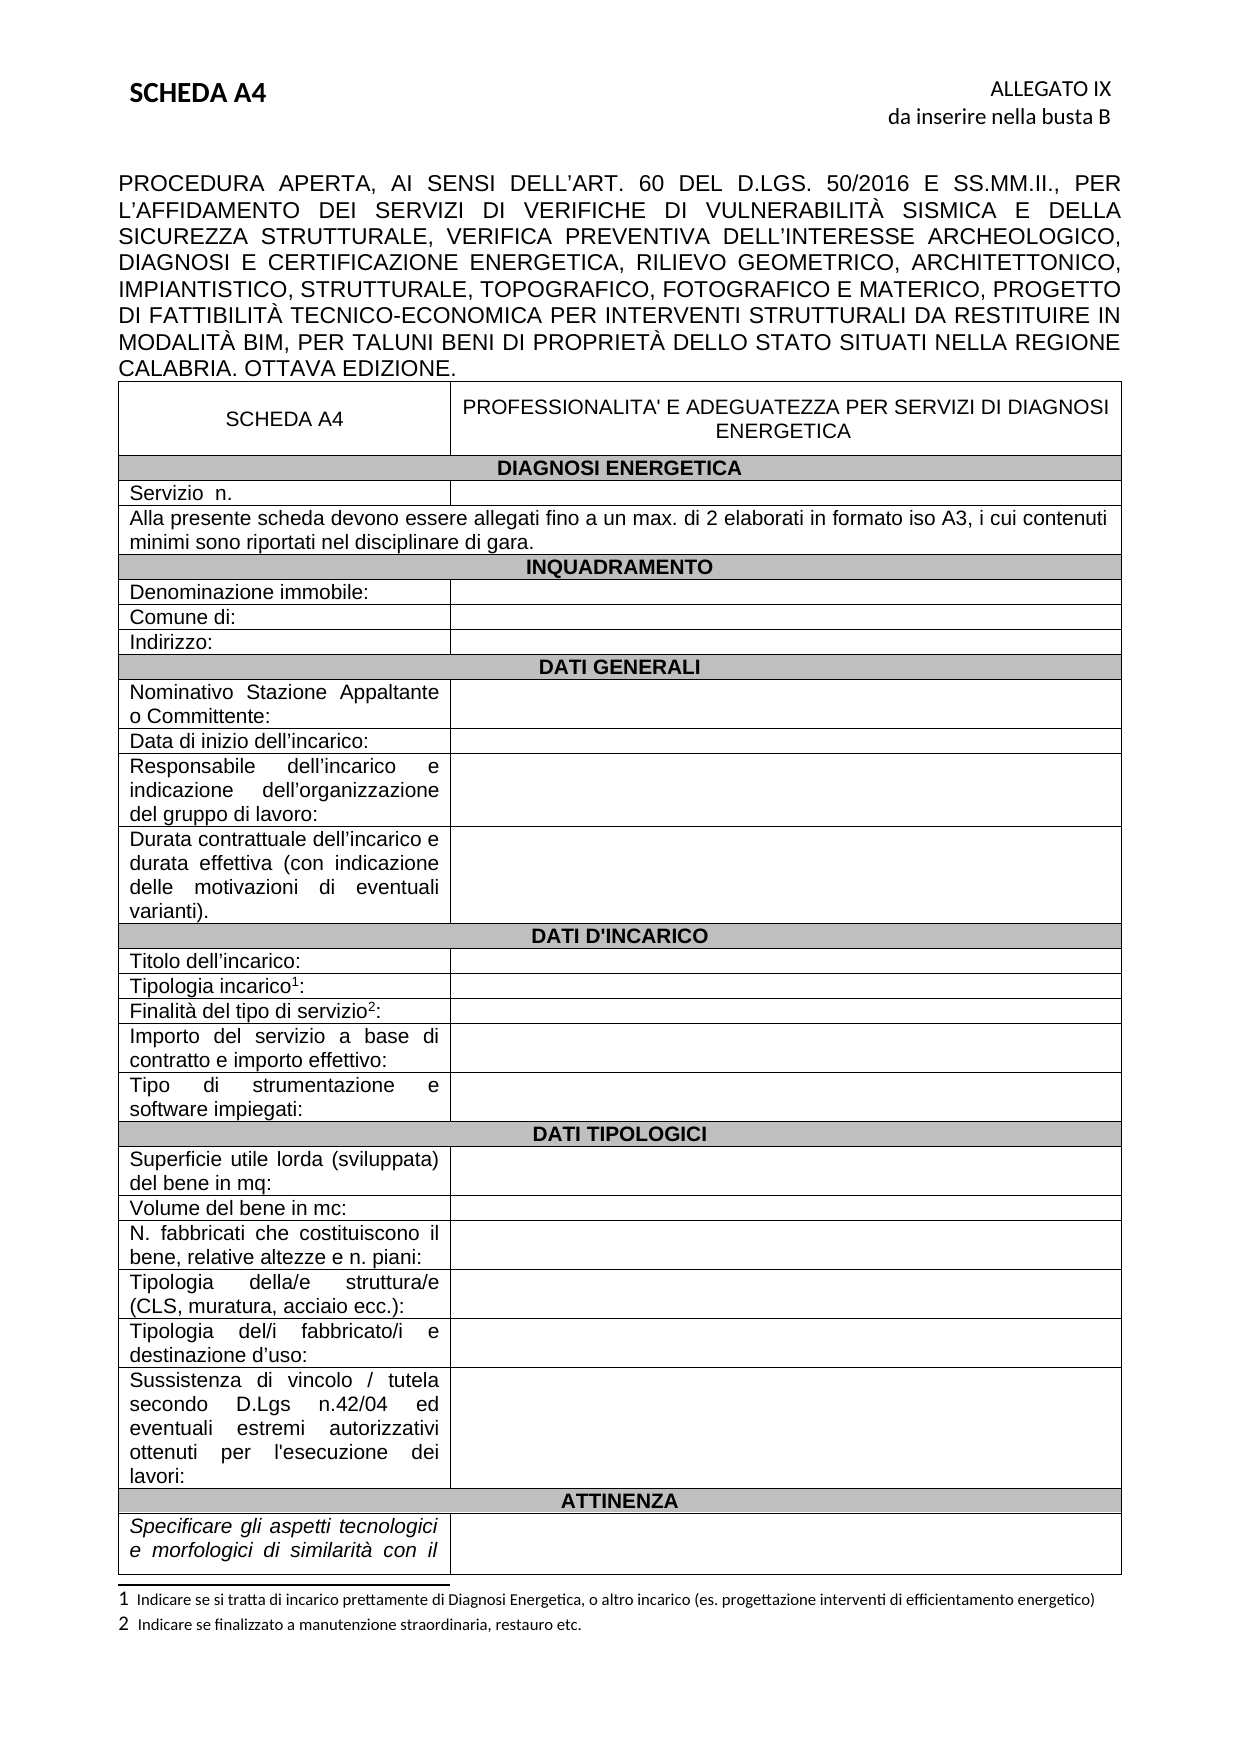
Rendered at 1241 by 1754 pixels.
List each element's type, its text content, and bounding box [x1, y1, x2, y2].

table_cell [451, 1514, 1121, 1574]
table_cell Specificare gli aspetti tecnologici e morfologici di similarità con il [119, 1514, 450, 1574]
table_cell [451, 1319, 1121, 1367]
table_cell Tipologia della/e struttura/e (CLS, muratura, acciaio ecc.): [119, 1270, 450, 1318]
table_cell Sussistenza di vincolo / tutela secondo D.Lgs n.42/04 ed eventuali estremi autorizzativi ottenuti per l'esecuzione dei lavori: [119, 1368, 450, 1487]
table_cell Indirizzo: [119, 630, 450, 654]
table_cell [451, 1368, 1121, 1487]
table_cell [451, 974, 1121, 998]
table_cell DIAGNOSI ENERGETICA [119, 456, 1121, 480]
table_cell DATI TIPOLOGICI [119, 1122, 1121, 1146]
table_cell [451, 949, 1121, 973]
table_header SCHEDA A4 [119, 382, 450, 455]
table_cell N. fabbricati che costituiscono il bene, relative altezze e n. piani: [119, 1221, 450, 1269]
table_cell DATI D'INCARICO [119, 924, 1121, 948]
table_cell [451, 1196, 1121, 1220]
table_cell [451, 630, 1121, 654]
table_cell [451, 999, 1121, 1023]
table_cell Servizio n. [119, 481, 450, 505]
table_cell [451, 605, 1121, 629]
table_cell INQUADRAMENTO [119, 555, 1121, 579]
table_cell Data di inizio dell’incarico: [119, 729, 450, 753]
table_cell Importo del servizio a base di contratto e importo effettivo: [119, 1024, 450, 1072]
table_cell Superficie utile lorda (sviluppata) del bene in mq: [119, 1147, 450, 1195]
table_cell Finalità del tipo di servizio: [119, 999, 450, 1023]
table_cell [451, 1024, 1121, 1072]
table_cell Nominativo Stazione Appaltante o Committente: [119, 680, 450, 728]
table_cell Tipologia del/i fabbricato/i e destinazione d’uso: [119, 1319, 450, 1367]
table_cell [451, 1221, 1121, 1269]
table_cell [451, 580, 1121, 604]
table_cell Tipologia incarico: [119, 974, 450, 998]
table_cell ATTINENZA [119, 1489, 1121, 1512]
table_cell Tipo di strumentazione e software impiegati: [119, 1073, 450, 1121]
table_cell Volume del bene in mc: [119, 1196, 450, 1220]
table_cell [451, 827, 1121, 923]
table_cell DATI GENERALI [119, 655, 1121, 679]
table_header PROFESSIONALITA' E ADEGUATEZZA PER SERVIZI DI DIAGNOSI ENERGETICA [451, 382, 1121, 455]
table_cell [451, 754, 1121, 826]
table_cell [451, 729, 1121, 753]
table_cell Titolo dell’incarico: [119, 949, 450, 973]
table_cell Denominazione immobile: [119, 580, 450, 604]
table_cell Alla presente scheda devono essere allegati fino a un max. di 2 elaborati in formato iso A3, i cui contenuti minimi sono riportati nel disciplinare di gara. [119, 506, 1121, 554]
table_cell [451, 1147, 1121, 1195]
table_cell [451, 1270, 1121, 1318]
table_cell [451, 1073, 1121, 1121]
table_cell [451, 481, 1121, 505]
table_cell Durata contrattuale dell’incarico e durata effettiva (con indicazione delle motivazioni di eventuali varianti). [119, 827, 450, 923]
table_cell [451, 680, 1121, 728]
table_cell Responsabile dell’incarico e indicazione dell’organizzazione del gruppo di lavoro: [119, 754, 450, 826]
table_cell Comune di: [119, 605, 450, 629]
